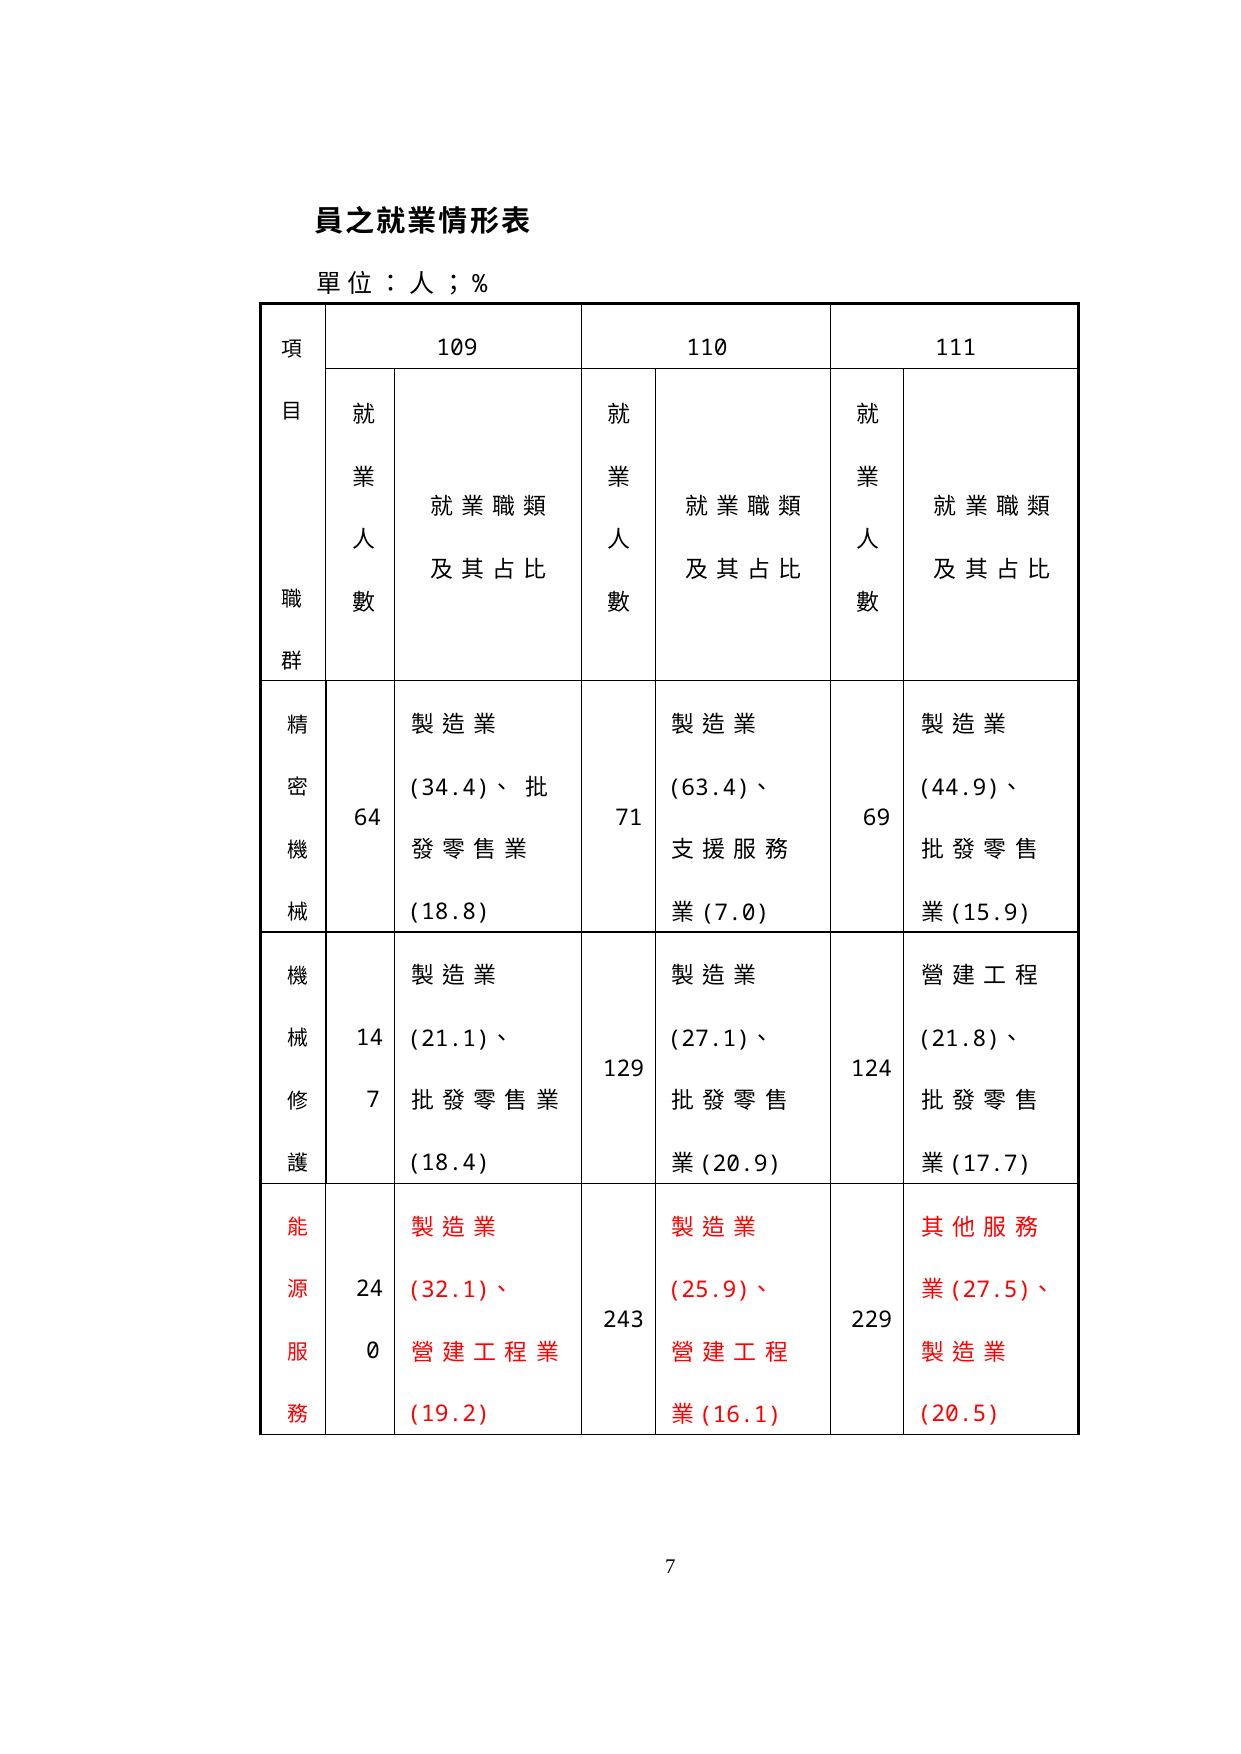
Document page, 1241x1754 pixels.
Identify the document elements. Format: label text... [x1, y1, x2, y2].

table_cell 精密機械 [262, 681, 325, 931]
table_cell 其他服務業(27.5)、 製造業(20.5) [904, 1184, 1077, 1433]
table_cell 製造業(27.1)、 批發零售業(20.9) [656, 933, 830, 1182]
table_header 111 [831, 305, 1077, 368]
table_header 項目 職群 [262, 305, 325, 680]
table_cell 製造業(21.1)、 批發零售業(18.4) [395, 933, 581, 1182]
table_cell 240 [326, 1184, 394, 1433]
table_cell 製造業(44.9)、 批發零售業(15.9) [904, 681, 1077, 931]
table_cell 就業職類 及其占比 [904, 369, 1077, 680]
table_cell 就業人數 [831, 369, 903, 680]
table_cell 製造業(32.1)、 營建工程業(19.2) [395, 1184, 581, 1433]
table_cell 69 [831, 681, 903, 931]
table_cell 就業人數 [326, 369, 394, 680]
table_cell 就業職類 及其占比 [395, 369, 581, 680]
table_cell 71 [582, 681, 655, 931]
table_header 110 [582, 305, 830, 368]
table_cell 製造業(63.4)、 支援服務業(7.0) [656, 681, 830, 931]
table_cell 124 [831, 933, 903, 1182]
table_cell 能源服務 [262, 1184, 325, 1433]
table_cell 129 [582, 933, 655, 1182]
table_cell 243 [582, 1184, 655, 1433]
text 員之就業情形表 單位：人；% [243, 177, 1063, 302]
table_cell 就業人數 [582, 369, 655, 680]
table_cell 製造業(25.9)、 營建工程業(16.1) [656, 1184, 830, 1433]
table_cell 147 [327, 933, 394, 1182]
table_header 109 [326, 305, 581, 368]
table_cell 64 [327, 681, 394, 931]
table_cell 營建工程(21.8)、 批發零售業(17.7) [904, 933, 1077, 1182]
table_cell 製造業(34.4)、批發零售業(18.8) [395, 681, 581, 931]
table_cell 就業職類 及其占比 [656, 369, 830, 680]
table_cell 機械修護 [262, 933, 325, 1182]
table_cell 229 [831, 1184, 903, 1433]
